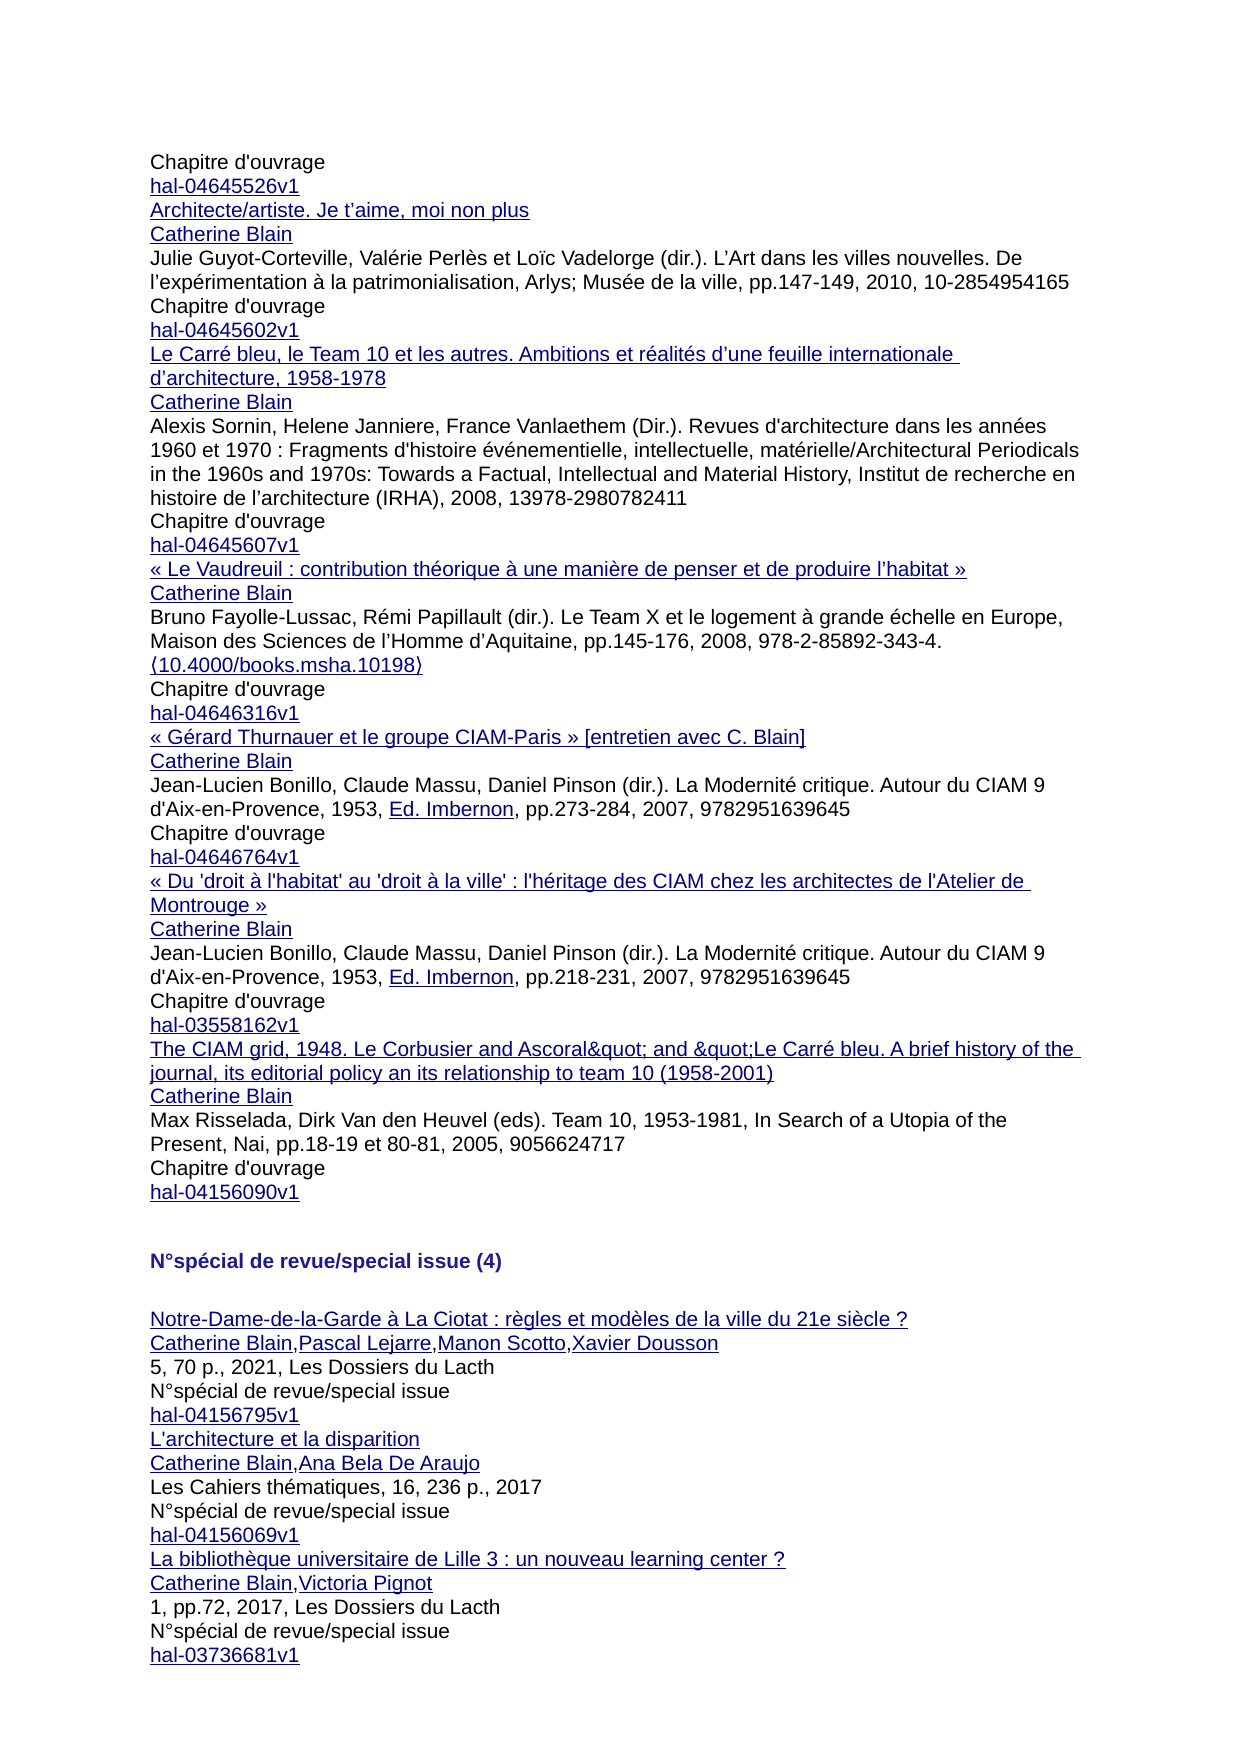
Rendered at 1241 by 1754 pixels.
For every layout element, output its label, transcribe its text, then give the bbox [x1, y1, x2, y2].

table_cell Architecte/artiste. Je t’aime, moi non plus Catherine Blain Julie Guyot-Corteville, Valérie Perlès et Loïc Vadelorge (dir.). L’Art dans les villes nouvelles. De l’expérimentation à la patrimonialisation, Arlys; Musée de la ville, pp.147-149, 2010, 10-2854954165 Chapitre d'ouvrage hal-04645602v1 [150, 198, 1090, 342]
table_cell « Le Vaudreuil : contribution théorique à une manière de penser et de produire l’habitat » Catherine Blain Bruno Fayolle-Lussac, Rémi Papillault (dir.). Le Team X et le logement à grande échelle en Europe, Maison des Sciences de l’Homme d’Aquitaine, pp.145-176, 2008, 978-2-85892-343-4. ⟨10.4000/books.msha.10198⟩ Chapitre d'ouvrage hal-04646316v1 [150, 557, 1090, 725]
table_cell « Gérard Thurnauer et le groupe CIAM-Paris » [entretien avec C. Blain] Catherine Blain Jean-Lucien Bonillo, Claude Massu, Daniel Pinson (dir.). La Modernité critique. Autour du CIAM 9 d'Aix-en-Provence, 1953, Ed. Imbernon, pp.273-284, 2007, 9782951639645 Chapitre d'ouvrage hal-04646764v1 [150, 725, 1090, 869]
subtitle N°spécial de revue/special issue (4) [150, 1249, 1090, 1273]
table_cell Chapitre d'ouvrage hal-04645526v1 [150, 150, 1090, 198]
table_cell L'architecture et la disparition Catherine Blain,Ana Bela De Araujo Les Cahiers thématiques, 16, 236 p., 2017 N°spécial de revue/special issue hal-04156069v1 [150, 1427, 1090, 1547]
table_cell La bibliothèque universitaire de Lille 3 : un nouveau learning center ? Catherine Blain,Victoria Pignot 1, pp.72, 2017, Les Dossiers du Lacth N°spécial de revue/special issue hal-03736681v1 [150, 1547, 1090, 1667]
table_header Notre-Dame-de-la-Garde à La Ciotat : règles et modèles de la ville du 21e siècle ? Catherine Blain,Pascal Lejarre,Manon Scotto,Xavier Dousson 5, 70 p., 2021, Les Dossiers du Lacth N°spécial de revue/special issue hal-04156795v1 [150, 1307, 1090, 1427]
table_cell Le Carré bleu, le Team 10 et les autres. Ambitions et réalités d’une feuille internationale d’architecture, 1958-1978 Catherine Blain Alexis Sornin, Helene Janniere, France Vanlaethem (Dir.). Revues d'architecture dans les années 1960 et 1970 : Fragments d'histoire événementielle, intellectuelle, matérielle/Architectural Periodicals in the 1960s and 1970s: Towards a Factual, Intellectual and Material History, Institut de recherche en histoire de l’architecture (IRHA), 2008, 13978-2980782411 Chapitre d'ouvrage hal-04645607v1 [150, 342, 1090, 557]
table_cell The CIAM grid, 1948. Le Corbusier and Ascoral&quot; and &quot;Le Carré bleu. A brief history of the journal, its editorial policy an its relationship to team 10 (1958-2001) Catherine Blain Max Risselada, Dirk Van den Heuvel (eds). Team 10, 1953-1981, In Search of a Utopia of the Present, Nai, pp.18-19 et 80-81, 2005, 9056624717 Chapitre d'ouvrage hal-04156090v1 [150, 1036, 1090, 1204]
table_cell « Du 'droit à l'habitat' au 'droit à la ville' : l'héritage des CIAM chez les architectes de l'Atelier de Montrouge » Catherine Blain Jean-Lucien Bonillo, Claude Massu, Daniel Pinson (dir.). La Modernité critique. Autour du CIAM 9 d'Aix-en-Provence, 1953, Ed. Imbernon, pp.218-231, 2007, 9782951639645 Chapitre d'ouvrage hal-03558162v1 [150, 869, 1090, 1036]
